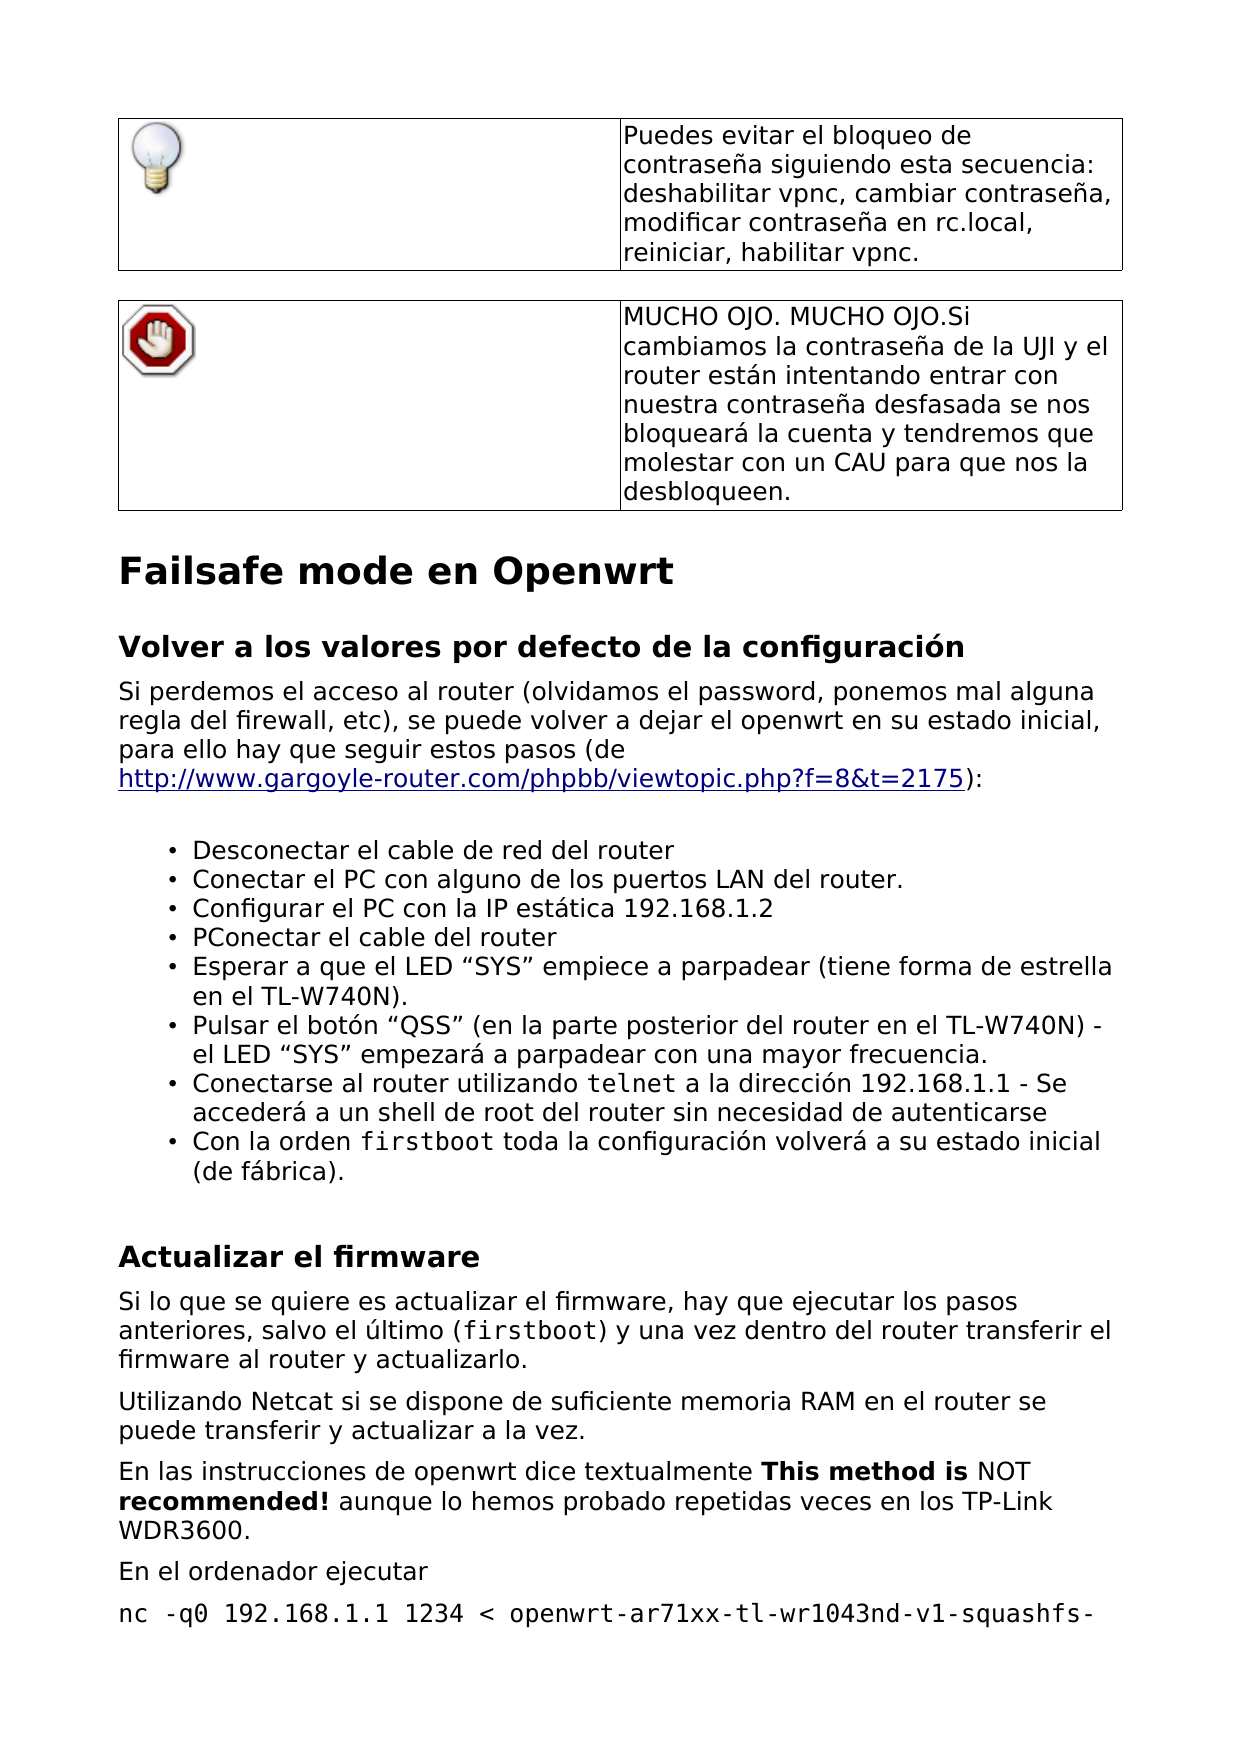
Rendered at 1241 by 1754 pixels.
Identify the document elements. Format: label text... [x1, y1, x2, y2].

list Conectar el PC con alguno de los puertos LAN del router. [177, 865, 1122, 894]
text Si lo que se quiere es actualizar el firmware, hay que ejecutar los pasos anteriores, salvo el último (firstboot) y una vez dentro del router transferir el firmware al router y actualizarlo. [118, 1287, 1122, 1374]
text Utilizando Netcat si se dispone de suficiente memoria RAM en el router se puede transferir y actualizar a la vez. [118, 1387, 1122, 1445]
text En el ordenador ejecutar [118, 1558, 1122, 1587]
table_header MUCHO OJO. MUCHO OJO.Si cambiamos la contraseña de la UJI y el router están intentando entrar con nuestra contraseña desfasada se nos bloqueará la cuenta y tendremos que molestar con un CAU para que nos la desbloqueen. [621, 301, 1122, 510]
subtitle Failsafe mode en Openwrt [118, 549, 1122, 593]
list Con la orden firstboot toda la configuración volverá a su estado inicial (de fábrica). [177, 1127, 1122, 1186]
list Configurar el PC con la IP estática 192.168.1.2 [177, 894, 1122, 923]
text nc -q0 192.168.1.1 1234 < openwrt-ar71xx-tl-wr1043nd-v1-squashfs- [118, 1599, 1122, 1628]
list Esperar a que el LED “SYS” empiece a parpadear (tiene forma de estrella en el TL-W740N). [177, 952, 1122, 1011]
table_header [119, 119, 620, 270]
text Si perdemos el acceso al router (olvidamos el password, ponemos mal alguna regla del firewall, etc), se puede volver a dejar el openwrt en su estado inicial, para ello hay que seguir estos pasos (de http://www.gargoyle-router.com/phpbb/viewtopic.php?f=8&t=2175): [118, 677, 1122, 794]
subtitle Actualizar el firmware [118, 1240, 1122, 1274]
list Desconectar el cable de red del router [177, 836, 1122, 865]
list PConectar el cable del router [177, 923, 1122, 952]
picture [121, 302, 197, 378]
list Conectarse al router utilizando telnet a la dirección 192.168.1.1 - Se accederá a un shell de root del router sin necesidad de autenticarse [177, 1069, 1122, 1127]
picture [121, 121, 197, 197]
text En las instrucciones de openwrt dice textualmente This method is NOT recommended! aunque lo hemos probado repetidas veces en los TP-Link WDR3600. [118, 1458, 1122, 1545]
table_header Puedes evitar el bloqueo de contraseña siguiendo esta secuencia: deshabilitar vpnc, cambiar contraseña, modificar contraseña en rc.local, reiniciar, habilitar vpnc. [621, 119, 1122, 270]
table_header [119, 301, 620, 510]
list Pulsar el botón “QSS” (en la parte posterior del router en el TL-W740N) - el LED “SYS” empezará a parpadear con una mayor frecuencia. [177, 1011, 1122, 1069]
subtitle Volver a los valores por defecto de la configuración [118, 631, 1122, 665]
